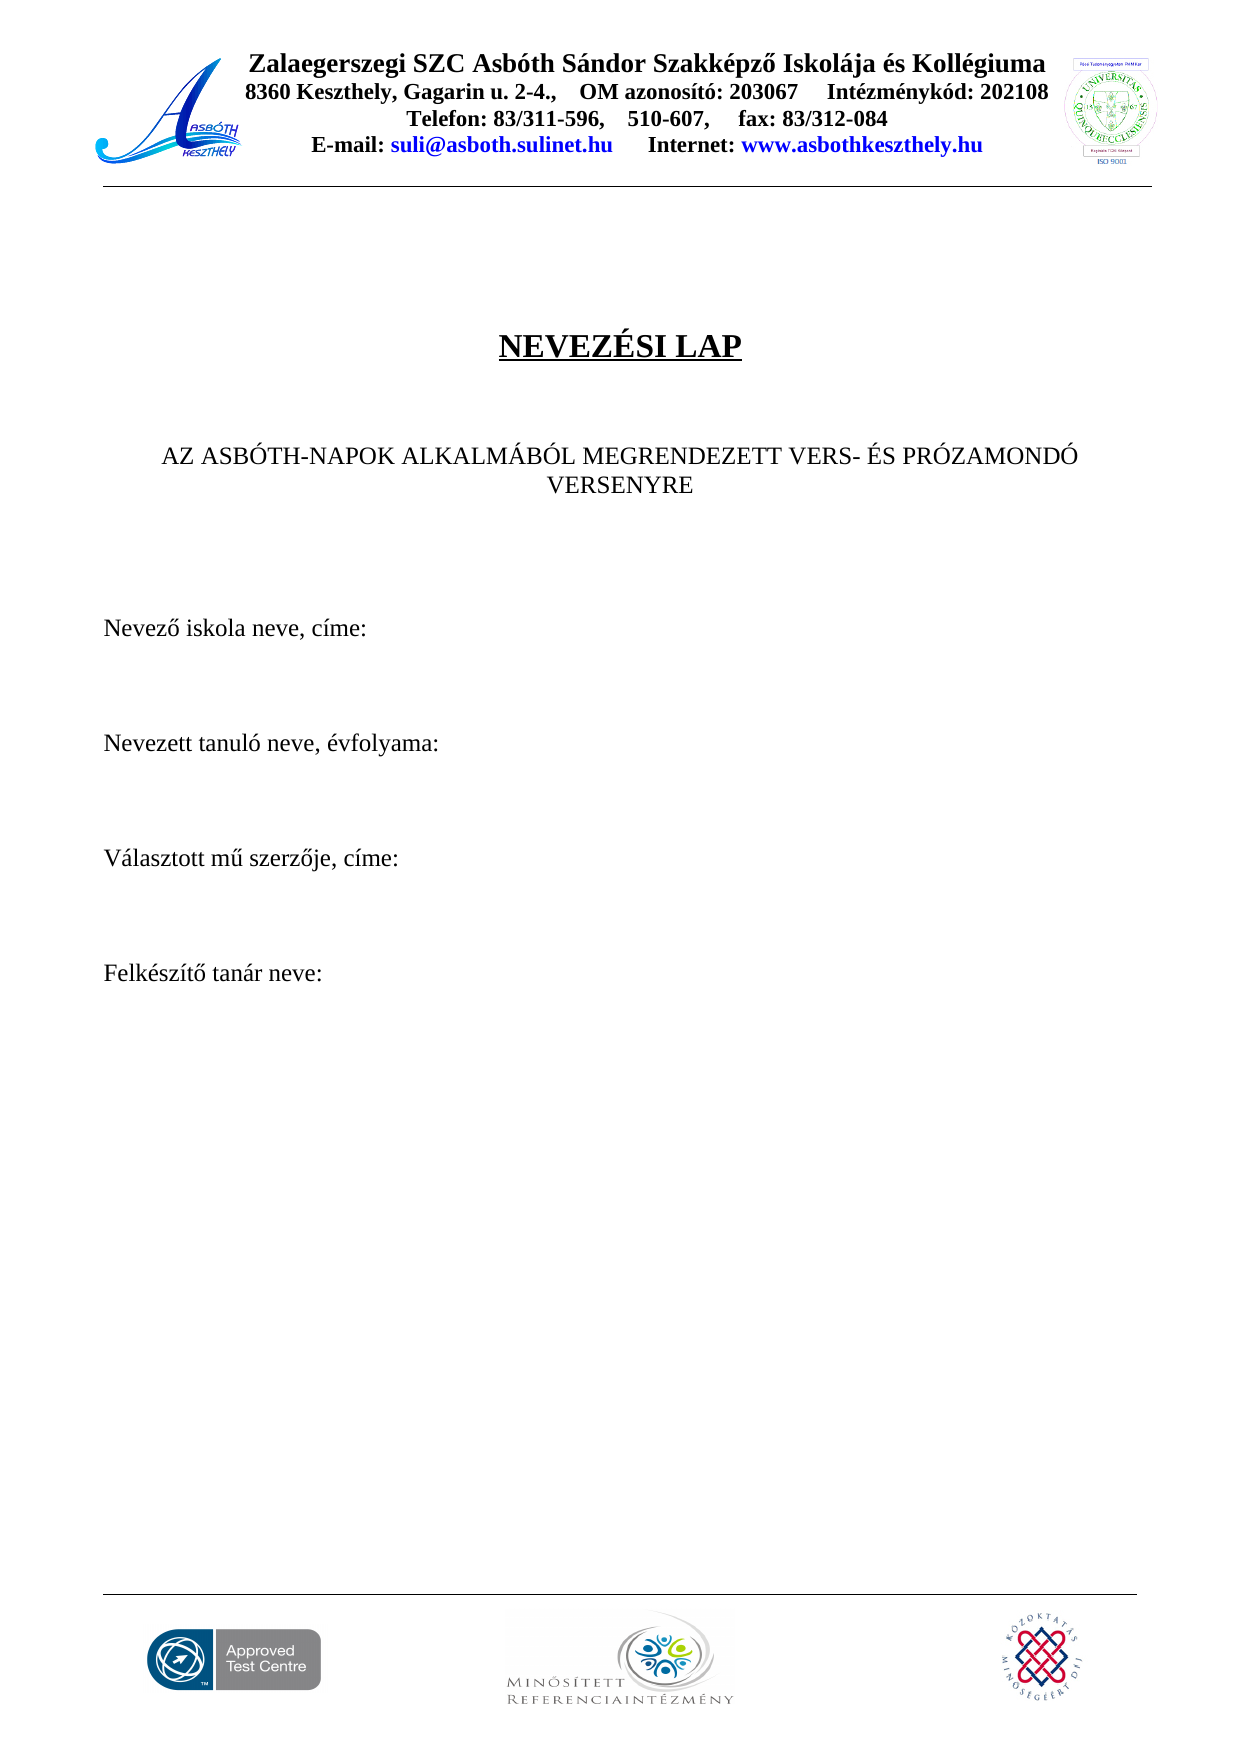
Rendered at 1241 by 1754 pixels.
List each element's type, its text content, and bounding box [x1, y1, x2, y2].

picture [142, 1624, 328, 1693]
picture [992, 1606, 1091, 1704]
text Felkészítő tanár neve: [103, 958, 1137, 987]
text Választott mű szerzője, címe: [103, 843, 1137, 872]
picture [505, 1608, 735, 1704]
text Nevezett tanuló neve, évfolyama: [103, 728, 1137, 757]
text NEVEZÉSI LAP [103, 326, 1137, 364]
text AZ ASBÓTH-NAPOK ALKALMÁBÓL MEGRENDEZETT VERS- ÉS PRÓZAMONDÓ VERSENYRE [103, 441, 1137, 498]
picture [1064, 58, 1158, 168]
text Nevező iskola neve, címe: [103, 613, 1137, 642]
